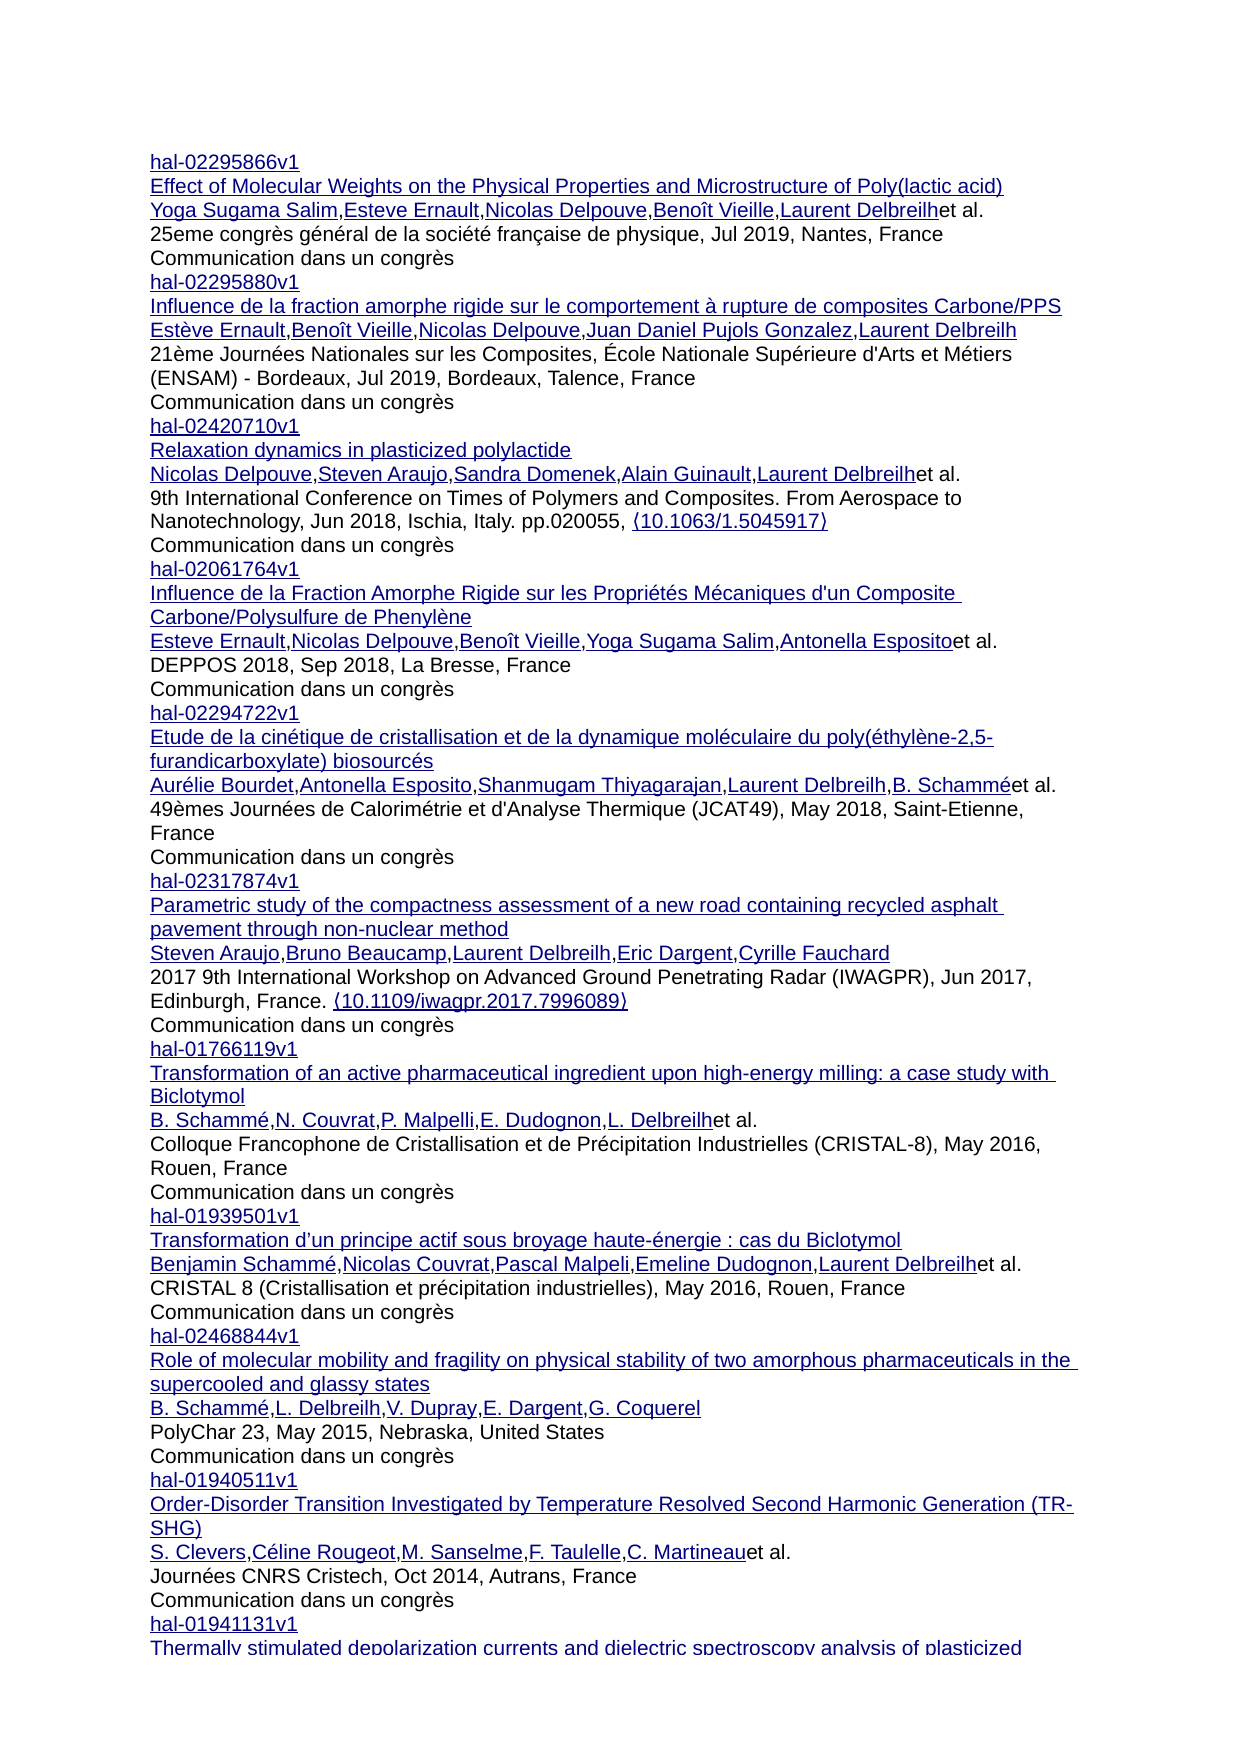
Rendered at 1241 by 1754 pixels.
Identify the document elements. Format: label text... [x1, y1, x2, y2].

table_cell Parametric study of the compactness assessment of a new road containing recycled asphalt pavement through non-nuclear method Steven Araujo,Bruno Beaucamp,Laurent Delbreilh,Eric Dargent,Cyrille Fauchard 2017 9th International Workshop on Advanced Ground Penetrating Radar (IWAGPR), Jun 2017, Edinburgh, France. ⟨10.1109/iwagpr.2017.7996089⟩ Communication dans un congrès hal-01766119v1 [150, 893, 1090, 1060]
table_cell Influence de la fraction amorphe rigide sur le comportement à rupture de composites Carbone/PPS Estève Ernault,Benoît Vieille,Nicolas Delpouve,Juan Daniel Pujols Gonzalez,Laurent Delbreilh 21ème Journées Nationales sur les Composites, École Nationale Supérieure d'Arts et Métiers (ENSAM) - Bordeaux, Jul 2019, Bordeaux, Talence, France Communication dans un congrès hal-02420710v1 [150, 294, 1090, 437]
table_cell Role of molecular mobility and fragility on physical stability of two amorphous pharmaceuticals in the supercooled and glassy states B. Schammé,L. Delbreilh,V. Dupray,E. Dargent,G. Coquerel PolyChar 23, May 2015, Nebraska, United States Communication dans un congrès hal-01940511v1 [150, 1348, 1090, 1492]
table_cell Thermally stimulated depolarization currents and dielectric spectroscopy analysis of plasticized [150, 1635, 1090, 1655]
table_cell Order-Disorder Transition Investigated by Temperature Resolved Second Harmonic Generation (TR-SHG) S. Clevers,Céline Rougeot,M. Sanselme,F. Taulelle,C. Martineauet al. Journées CNRS Cristech, Oct 2014, Autrans, France Communication dans un congrès hal-01941131v1 [150, 1492, 1090, 1635]
table_cell Effect of Molecular Weights on the Physical Properties and Microstructure of Poly(lactic acid) Yoga Sugama Salim,Esteve Ernault,Nicolas Delpouve,Benoît Vieille,Laurent Delbreilhet al. 25eme congrès général de la société française de physique, Jul 2019, Nantes, France Communication dans un congrès hal-02295880v1 [150, 174, 1090, 294]
table_cell hal-02295866v1 [150, 150, 1090, 174]
table_cell Relaxation dynamics in plasticized polylactide Nicolas Delpouve,Steven Araujo,Sandra Domenek,Alain Guinault,Laurent Delbreilhet al. 9th International Conference on Times of Polymers and Composites. From Aerospace to Nanotechnology, Jun 2018, Ischia, Italy. pp.020055, ⟨10.1063/1.5045917⟩ Communication dans un congrès hal-02061764v1 [150, 438, 1090, 581]
table_cell Etude de la cinétique de cristallisation et de la dynamique moléculaire du poly(éthylène-2,5-furandicarboxylate) biosourcés Aurélie Bourdet,Antonella Esposito,Shanmugam Thiyagarajan,Laurent Delbreilh,B. Schamméet al. 49èmes Journées de Calorimétrie et d'Analyse Thermique (JCAT49), May 2018, Saint-Etienne, France Communication dans un congrès hal-02317874v1 [150, 725, 1090, 893]
table_cell Influence de la Fraction Amorphe Rigide sur les Propriétés Mécaniques d'un Composite Carbone/Polysulfure de Phenylène Esteve Ernault,Nicolas Delpouve,Benoît Vieille,Yoga Sugama Salim,Antonella Espositoet al. DEPPOS 2018, Sep 2018, La Bresse, France Communication dans un congrès hal-02294722v1 [150, 581, 1090, 725]
table_cell Transformation d’un principe actif sous broyage haute-énergie : cas du Biclotymol Benjamin Schammé,Nicolas Couvrat,Pascal Malpeli,Emeline Dudognon,Laurent Delbreilhet al. CRISTAL 8 (Cristallisation et précipitation industrielles), May 2016, Rouen, France Communication dans un congrès hal-02468844v1 [150, 1228, 1090, 1348]
table_cell Transformation of an active pharmaceutical ingredient upon high-energy milling: a case study with Biclotymol B. Schammé,N. Couvrat,P. Malpelli,E. Dudognon,L. Delbreilhet al. Colloque Francophone de Cristallisation et de Précipitation Industrielles (CRISTAL-8), May 2016, Rouen, France Communication dans un congrès hal-01939501v1 [150, 1060, 1090, 1228]
